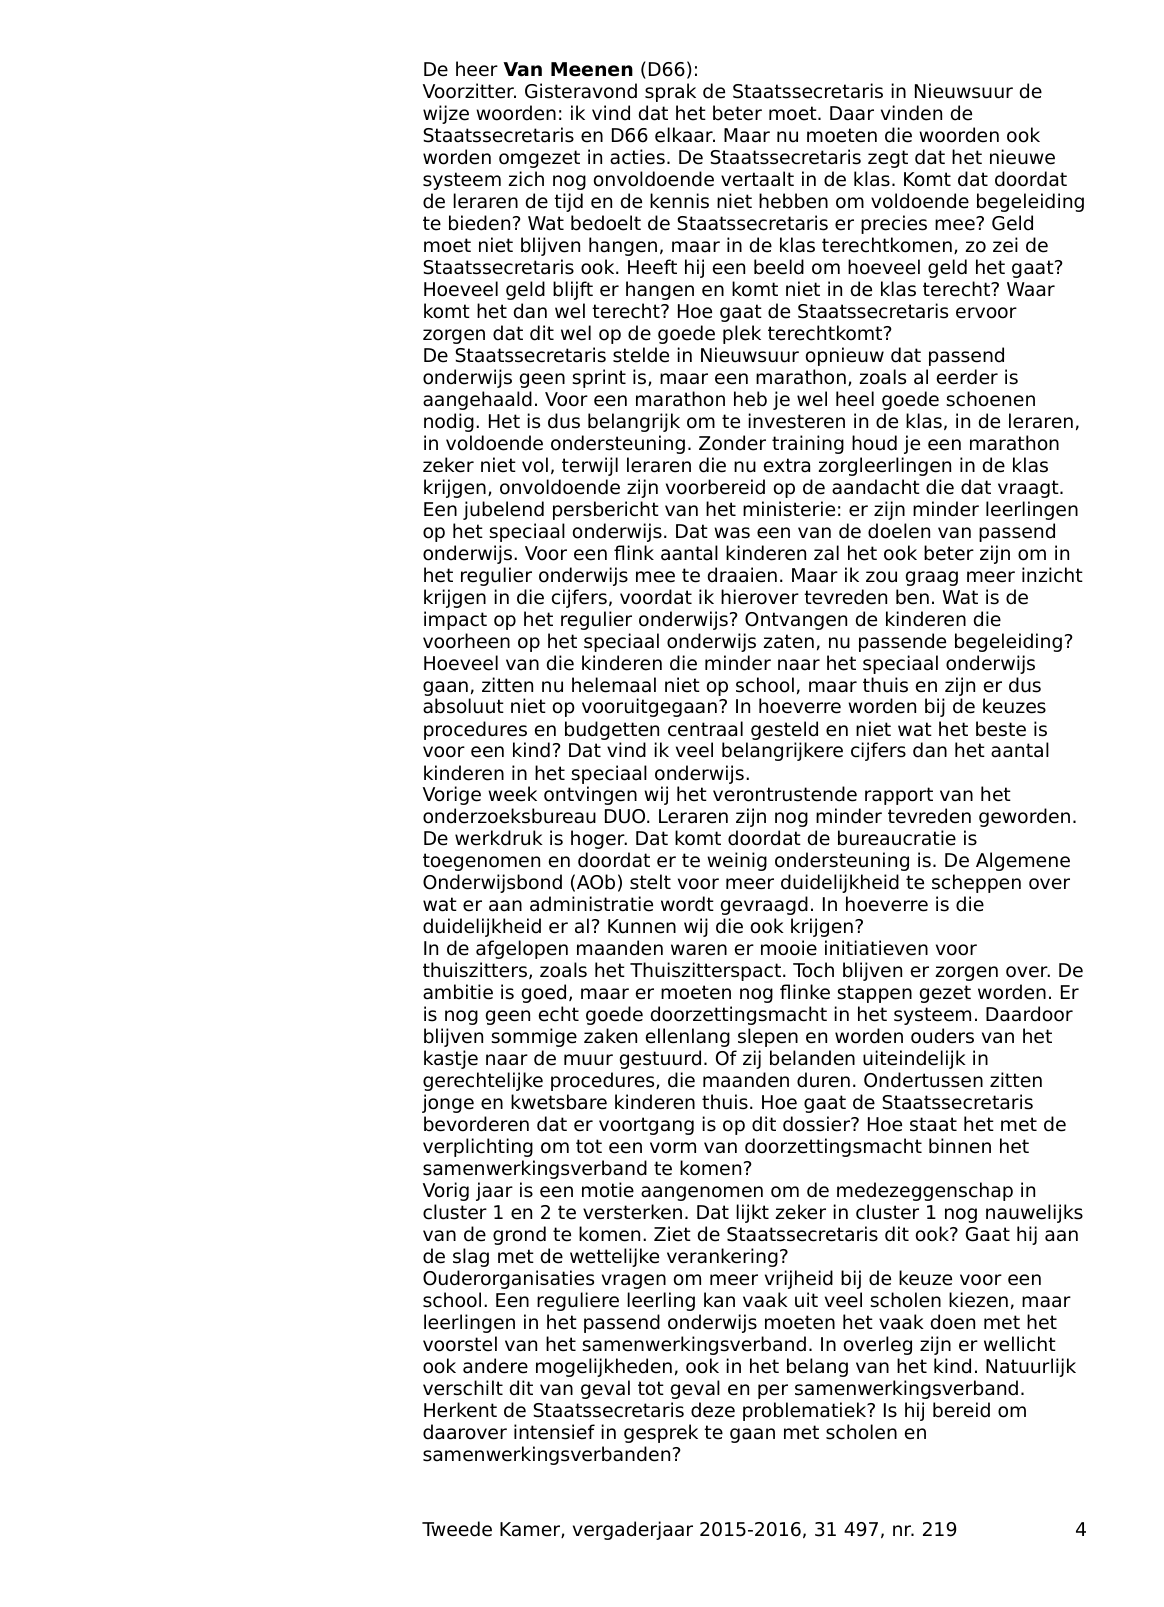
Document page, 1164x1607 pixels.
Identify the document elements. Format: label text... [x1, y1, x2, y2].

text Voorzitter. Gisteravond sprak de Staatssecretaris in Nieuwsuur de wijze woorden: ik vind dat het beter moet. Daar vinden de Staatssecretaris en D66 elkaar. Maar nu moeten die woorden ook worden omgezet in acties. De Staatssecretaris zegt dat het nieuwe systeem zich nog onvoldoende vertaalt in de klas. Komt dat doordat de leraren de tijd en de kennis niet hebben om voldoende begeleiding te bieden? Wat bedoelt de Staatssecretaris er precies mee? Geld moet niet blijven hangen, maar in de klas terechtkomen, zo zei de Staatssecretaris ook. Heeft hij een beeld om hoeveel geld het gaat? Hoeveel geld blijft er hangen en komt niet in de klas terecht? Waar komt het dan wel terecht? Hoe gaat de Staatssecretaris ervoor zorgen dat dit wel op de goede plek terechtkomt? [422, 81, 1087, 345]
text De heer Van Meenen (D66): [422, 59, 1087, 81]
text In de afgelopen maanden waren er mooie initiatieven voor thuiszitters, zoals het Thuiszitterspact. Toch blijven er zorgen over. De ambitie is goed, maar er moeten nog flinke stappen gezet worden. Er is nog geen echt goede doorzettingsmacht in het systeem. Daardoor blijven sommige zaken ellenlang slepen en worden ouders van het kastje naar de muur gestuurd. Of zij belanden uiteindelijk in gerechtelijke procedures, die maanden duren. Ondertussen zitten jonge en kwetsbare kinderen thuis. Hoe gaat de Staatssecretaris bevorderen dat er voortgang is op dit dossier? Hoe staat het met de verplichting om tot een vorm van doorzettingsmacht binnen het samenwerkingsverband te komen? [422, 938, 1087, 1180]
text Vorig jaar is een motie aangenomen om de medezeggenschap in cluster 1 en 2 te versterken. Dat lijkt zeker in cluster 1 nog nauwelijks van de grond te komen. Ziet de Staatssecretaris dit ook? Gaat hij aan de slag met de wettelijke verankering? [422, 1180, 1087, 1268]
text Ouderorganisaties vragen om meer vrijheid bij de keuze voor een school. Een reguliere leerling kan vaak uit veel scholen kiezen, maar leerlingen in het passend onderwijs moeten het vaak doen met het voorstel van het samenwerkingsverband. In overleg zijn er wellicht ook andere mogelijkheden, ook in het belang van het kind. Natuurlijk verschilt dit van geval tot geval en per samenwerkingsverband. Herkent de Staatssecretaris deze problematiek? Is hij bereid om daarover intensief in gesprek te gaan met scholen en samenwerkingsverbanden? [422, 1268, 1087, 1466]
text De Staatssecretaris stelde in Nieuwsuur opnieuw dat passend onderwijs geen sprint is, maar een marathon, zoals al eerder is aangehaald. Voor een marathon heb je wel heel goede schoenen nodig. Het is dus belangrijk om te investeren in de klas, in de leraren, in voldoende ondersteuning. Zonder training houd je een marathon zeker niet vol, terwijl leraren die nu extra zorgleerlingen in de klas krijgen, onvoldoende zijn voorbereid op de aandacht die dat vraagt. [422, 345, 1087, 499]
text Een jubelend persbericht van het ministerie: er zijn minder leerlingen op het speciaal onderwijs. Dat was een van de doelen van passend onderwijs. Voor een flink aantal kinderen zal het ook beter zijn om in het regulier onderwijs mee te draaien. Maar ik zou graag meer inzicht krijgen in die cijfers, voordat ik hierover tevreden ben. Wat is de impact op het regulier onderwijs? Ontvangen de kinderen die voorheen op het speciaal onderwijs zaten, nu passende begeleiding? Hoeveel van die kinderen die minder naar het speciaal onderwijs gaan, zitten nu helemaal niet op school, maar thuis en zijn er dus absoluut niet op vooruitgegaan? In hoeverre worden bij de keuzes procedures en budgetten centraal gesteld en niet wat het beste is voor een kind? Dat vind ik veel belangrijkere cijfers dan het aantal kinderen in het speciaal onderwijs. [422, 499, 1087, 784]
text Vorige week ontvingen wij het verontrustende rapport van het onderzoeksbureau DUO. Leraren zijn nog minder tevreden geworden. De werkdruk is hoger. Dat komt doordat de bureaucratie is toegenomen en doordat er te weinig ondersteuning is. De Algemene Onderwijsbond (AOb) stelt voor meer duidelijkheid te scheppen over wat er aan administratie wordt gevraagd. In hoeverre is die duidelijkheid er al? Kunnen wij die ook krijgen? [422, 784, 1087, 938]
